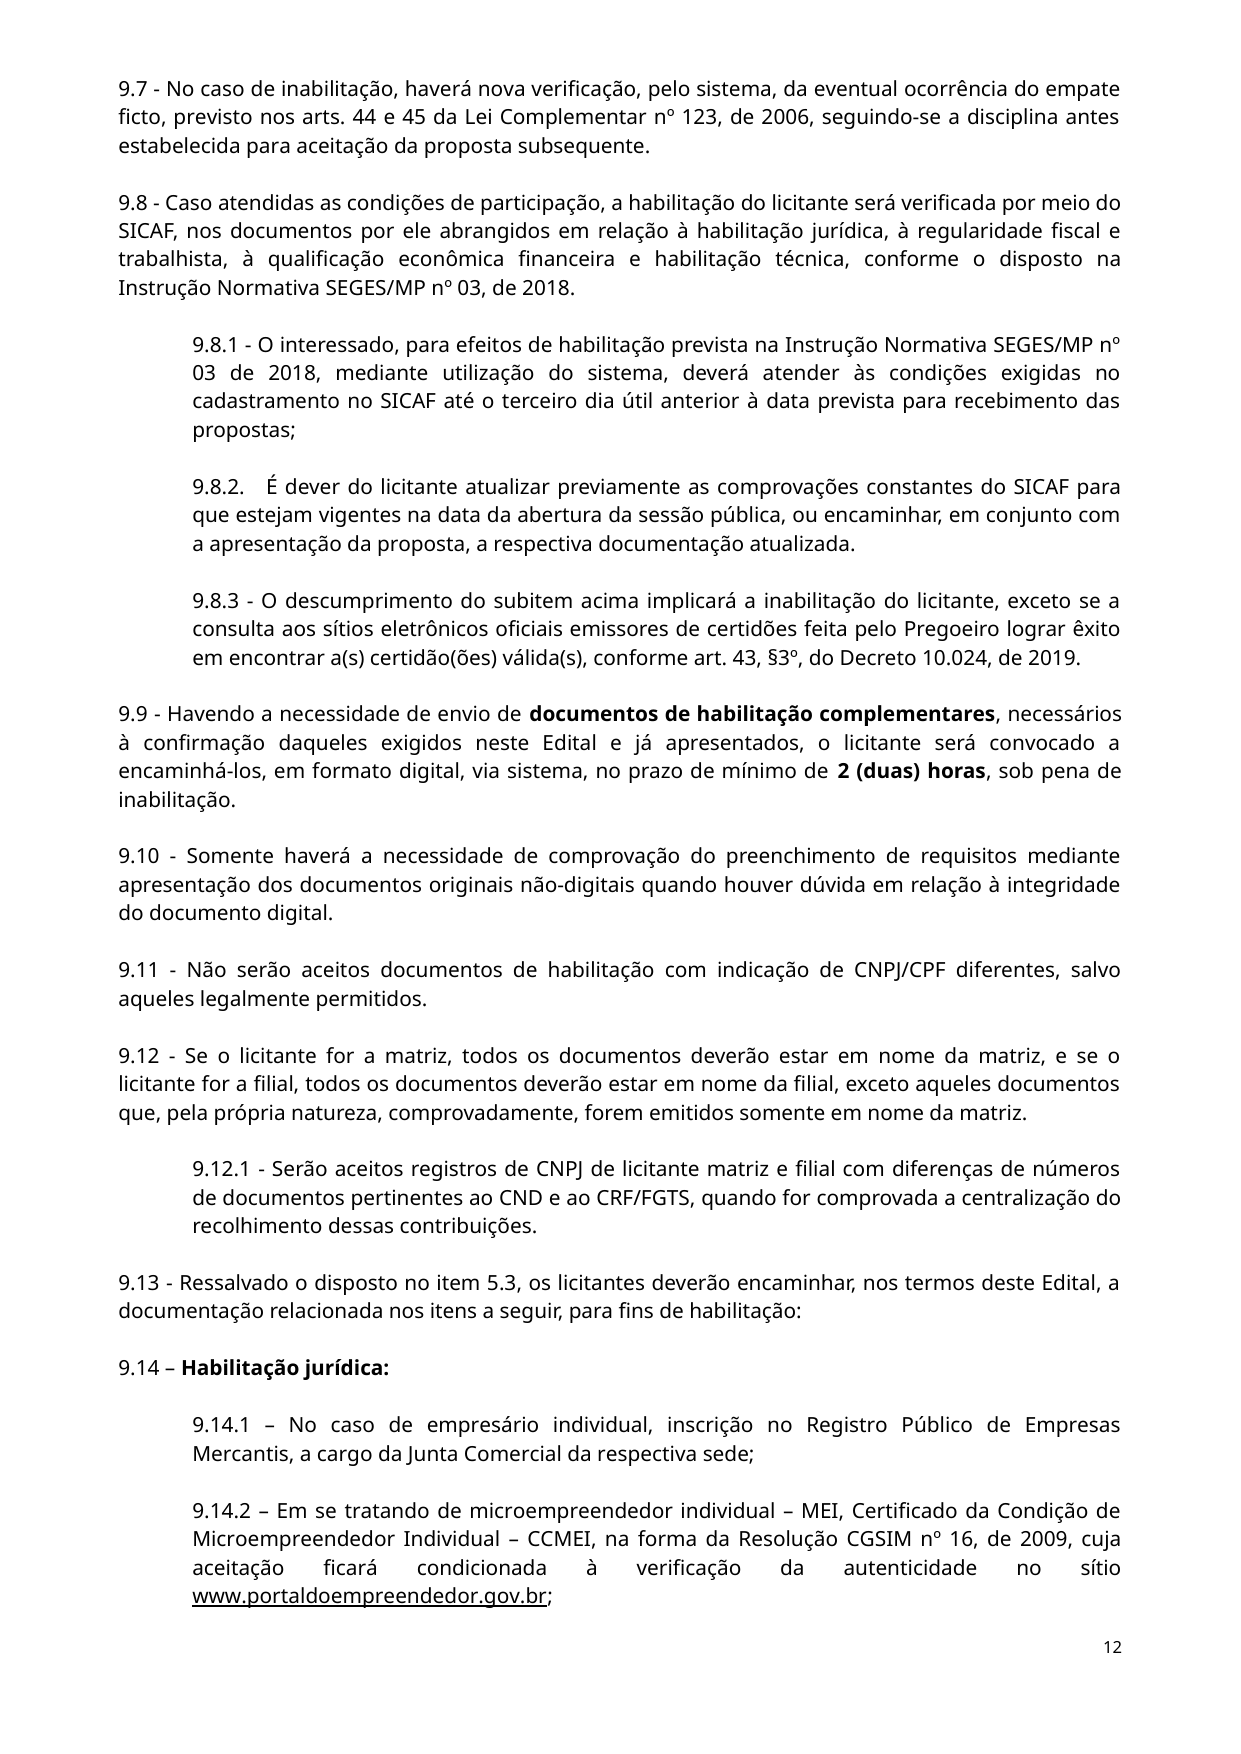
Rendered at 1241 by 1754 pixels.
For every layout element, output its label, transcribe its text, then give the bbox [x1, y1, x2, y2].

list 9.8.1 - O interessado, para efeitos de habilitação prevista na Instrução Normativa SEGES/MP nº 03 de 2018, mediante utilização do sistema, deverá atender às condições exigidas no cadastramento no SICAF até o terceiro dia útil anterior à data prevista para recebimento das propostas; [192, 330, 1122, 443]
list 9.8.3 - O descumprimento do subitem acima implicará a inabilitação do licitante, exceto se a consulta aos sítios eletrônicos oficiais emissores de certidões feita pelo Pregoeiro lograr êxito em encontrar a(s) certidão(ões) válida(s), conforme art. 43, §3º, do Decreto 10.024, de 2019. [192, 586, 1122, 671]
list 9.14.1 – No caso de empresário individual, inscrição no Registro Público de Empresas Mercantis, a cargo da Junta Comercial da respectiva sede; [192, 1410, 1122, 1467]
list 9.9 - Havendo a necessidade de envio de documentos de habilitação complementares, necessários à confirmação daqueles exigidos neste Edital e já apresentados, o licitante será convocado a encaminhá-los, em formato digital, via sistema, no prazo de mínimo de 2 (duas) horas, sob pena de inabilitação. [118, 699, 1122, 813]
list 9.7 - No caso de inabilitação, haverá nova verificação, pelo sistema, da eventual ocorrência do empate ficto, previsto nos arts. 44 e 45 da Lei Complementar nº 123, de 2006, seguindo-se a disciplina antes estabelecida para aceitação da proposta subsequente. [118, 74, 1122, 159]
list 9.13 - Ressalvado o disposto no item 5.3, os licitantes deverão encaminhar, nos termos deste Edital, a documentação relacionada nos itens a seguir, para fins de habilitação: [118, 1268, 1122, 1325]
list 9.11 - Não serão aceitos documentos de habilitação com indicação de CNPJ/CPF diferentes, salvo aqueles legalmente permitidos. [118, 955, 1122, 1012]
list 9.12 - Se o licitante for a matriz, todos os documentos deverão estar em nome da matriz, e se o licitante for a filial, todos os documentos deverão estar em nome da filial, exceto aqueles documentos que, pela própria natureza, comprovadamente, forem emitidos somente em nome da matriz. [118, 1041, 1122, 1126]
text 9.14 – Habilitação jurídica: [118, 1353, 1122, 1382]
list 9.8 - Caso atendidas as condições de participação, a habilitação do licitante será verificada por meio do SICAF, nos documentos por ele abrangidos em relação à habilitação jurídica, à regularidade fiscal e trabalhista, à qualificação econômica financeira e habilitação técnica, conforme o disposto na Instrução Normativa SEGES/MP nº 03, de 2018. [118, 188, 1122, 301]
list 9.10 - Somente haverá a necessidade de comprovação do preenchimento de requisitos mediante apresentação dos documentos originais não-digitais quando houver dúvida em relação à integridade do documento digital. [118, 842, 1122, 927]
list 9.8.2. É dever do licitante atualizar previamente as comprovações constantes do SICAF para que estejam vigentes na data da abertura da sessão pública, ou encaminhar, em conjunto com a apresentação da proposta, a respectiva documentação atualizada. [192, 472, 1122, 557]
list 9.12.1 - Serão aceitos registros de CNPJ de licitante matriz e filial com diferenças de números de documentos pertinentes ao CND e ao CRF/FGTS, quando for comprovada a centralização do recolhimento dessas contribuições. [192, 1154, 1122, 1240]
list 9.14.2 – Em se tratando de microempreendedor individual – MEI, Certificado da Condição de Microempreendedor Individual – CCMEI, na forma da Resolução CGSIM nº 16, de 2009, cuja aceitação ficará condicionada à verificação da autenticidade no sítio www.portaldoempreendedor.gov.br; [192, 1496, 1122, 1609]
